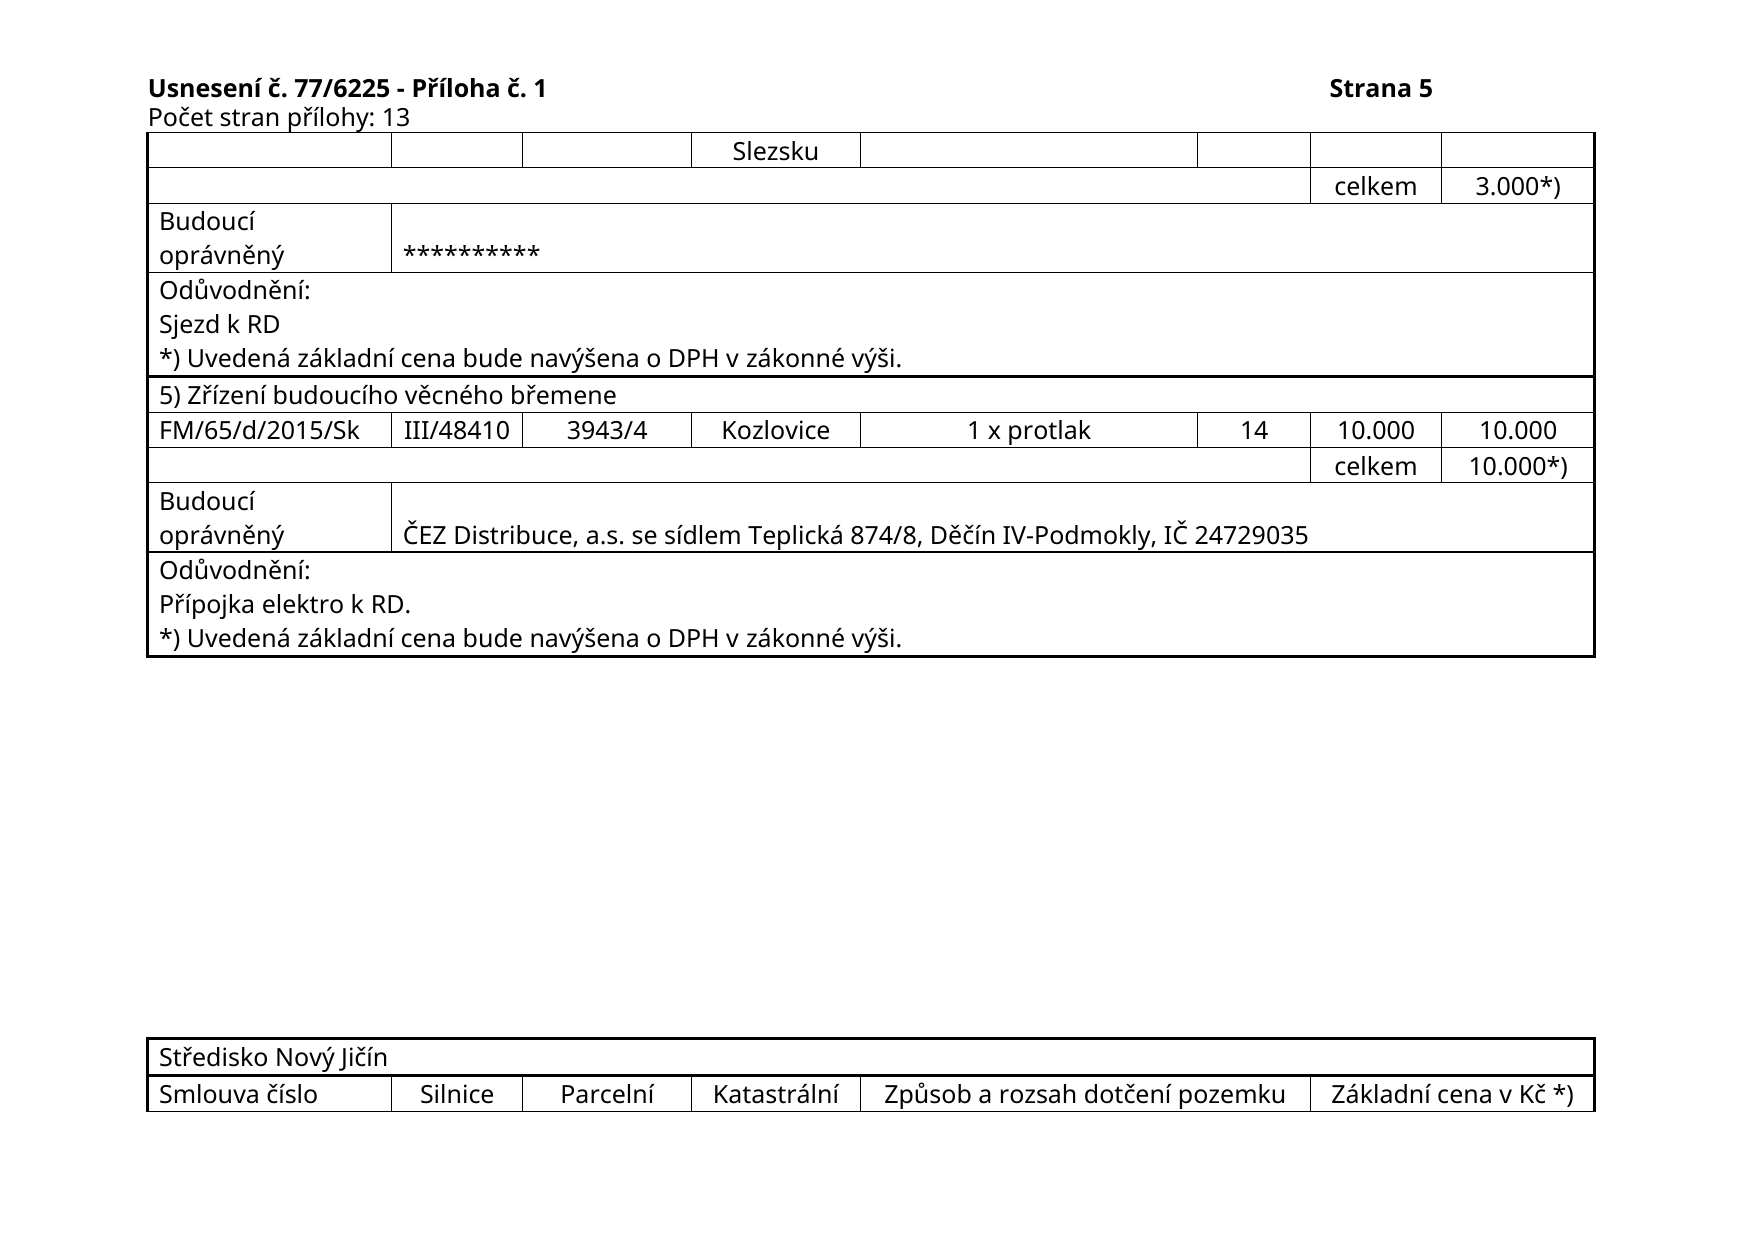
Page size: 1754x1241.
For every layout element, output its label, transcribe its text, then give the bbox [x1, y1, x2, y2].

table_cell 5) Zřízení budoucího věcného břemene [149, 378, 1593, 412]
table_cell [149, 133, 391, 167]
table_cell [1198, 133, 1310, 167]
table_cell FM/65/d/2015/Sk [149, 413, 391, 447]
table_cell Slezsku [692, 133, 860, 167]
table_cell Silnice [392, 1077, 522, 1111]
table_cell [149, 168, 1310, 202]
table_cell ČEZ Distribuce, a.s. se sídlem Teplická 874/8, Děčín IV-Podmokly, IČ 24729035 [392, 483, 1593, 551]
table_cell celkem [1311, 168, 1441, 202]
table_cell 10.000*) [1442, 448, 1593, 482]
table_cell Smlouva číslo [149, 1077, 391, 1111]
table_cell [1442, 133, 1593, 167]
table_cell 3.000*) [1442, 168, 1593, 202]
table_cell Kozlovice [692, 413, 860, 447]
table_header Středisko Nový Jičín [149, 1040, 1593, 1074]
table_cell Základní cena v Kč *) [1311, 1077, 1593, 1111]
table_cell Odůvodnění: Sjezd k RD *) Uvedená základní cena bude navýšena o DPH v zákonné výši. [149, 273, 1593, 375]
table_cell III/48410 [392, 413, 522, 447]
table_cell Budoucí oprávněný [149, 483, 391, 551]
table_cell 14 [1198, 413, 1310, 447]
table_cell 3943/4 [523, 413, 691, 447]
table_cell [1311, 133, 1441, 167]
table_cell ********** [392, 204, 1593, 272]
table_cell 1 x protlak [861, 413, 1197, 447]
table_cell 10.000 [1442, 413, 1593, 447]
table_cell Způsob a rozsah dotčení pozemku [861, 1077, 1310, 1111]
table_cell Odůvodnění: Přípojka elektro k RD. *) Uvedená základní cena bude navýšena o DPH v zákonné výši. [149, 553, 1593, 654]
table_cell Parcelní [523, 1077, 691, 1111]
table_cell celkem [1311, 448, 1441, 482]
table_cell [523, 133, 691, 167]
table_cell 10.000 [1311, 413, 1441, 447]
table_cell [392, 133, 522, 167]
table_cell [861, 133, 1197, 167]
table_cell Katastrální [692, 1077, 860, 1111]
table_cell [149, 448, 1310, 482]
table_cell Budoucí oprávněný [149, 204, 391, 272]
